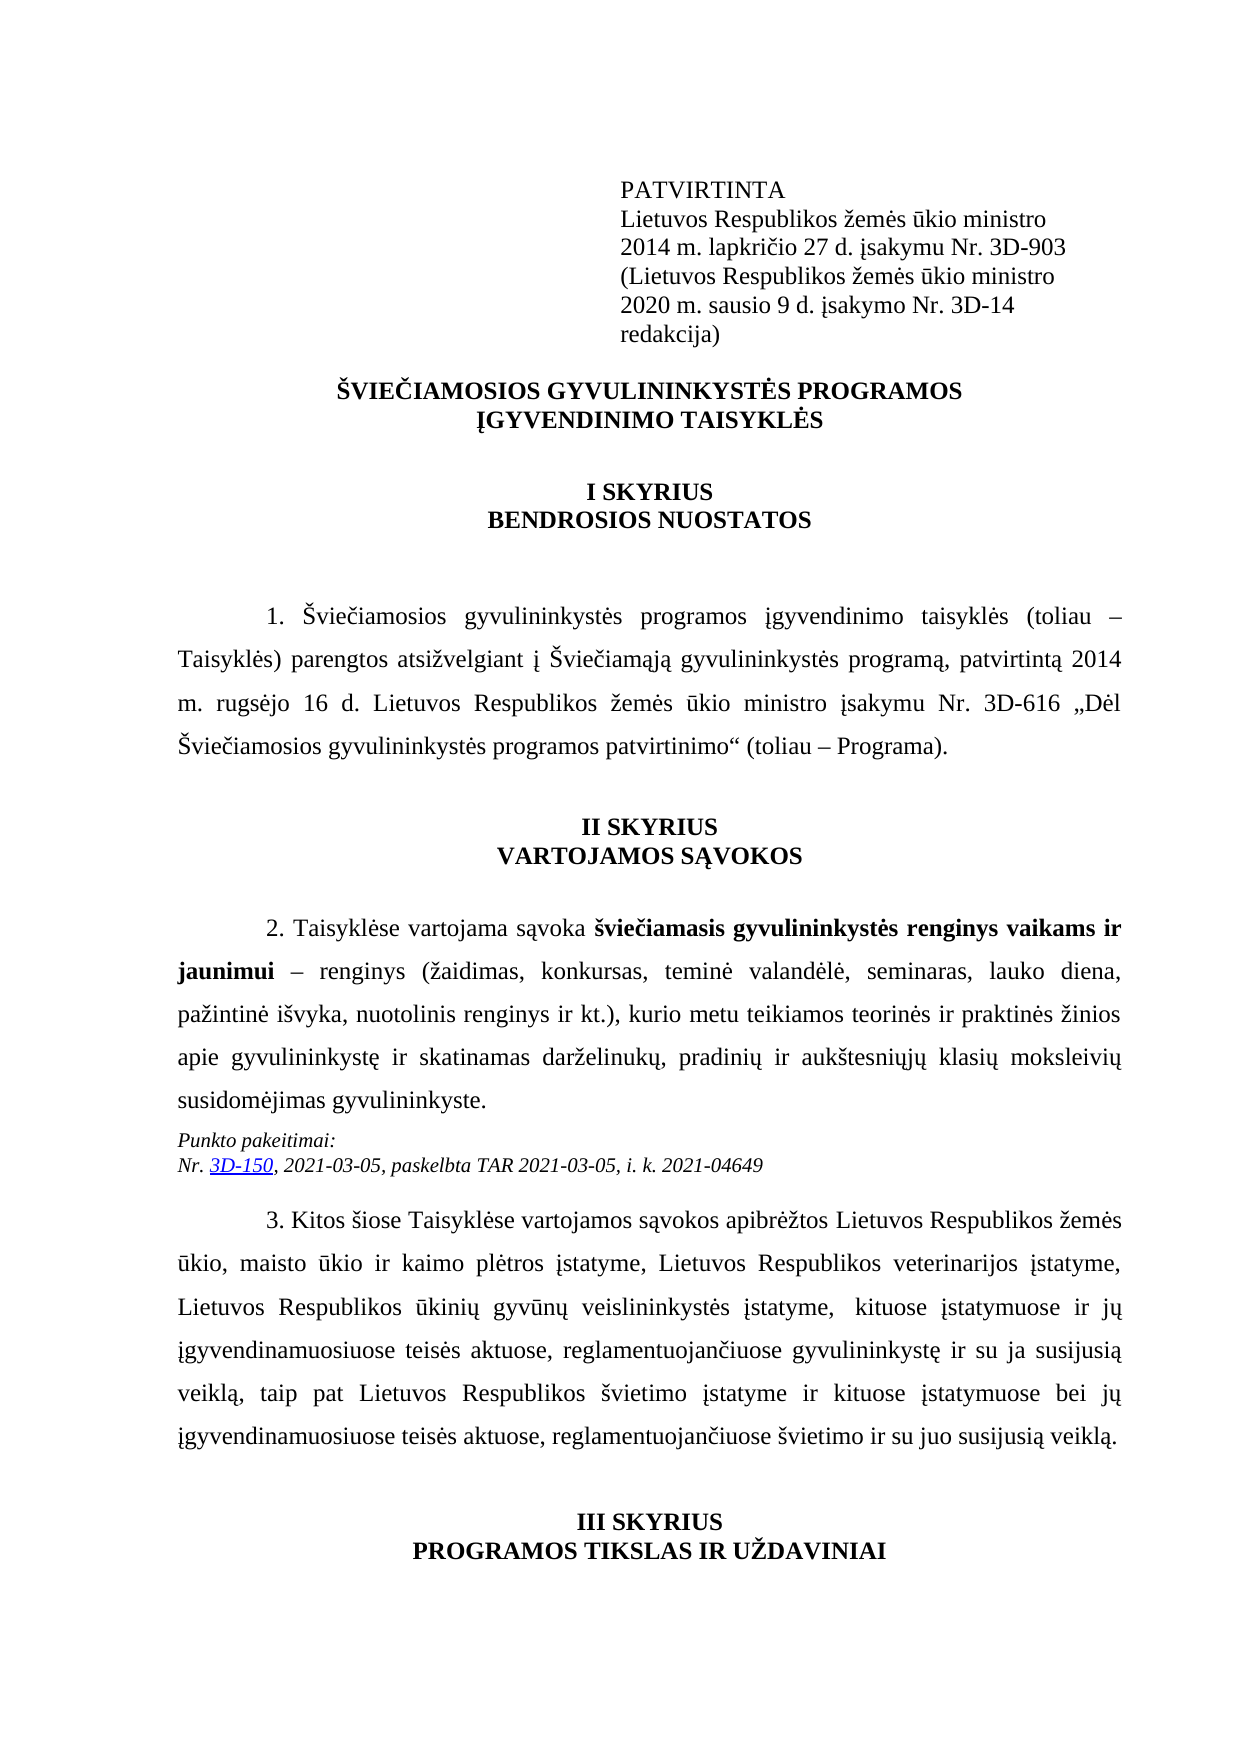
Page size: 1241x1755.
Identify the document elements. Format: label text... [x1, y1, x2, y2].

text III SKYRIUS [177, 1507, 1122, 1536]
text 2020 m. sausio 9 d. įsakymo Nr. 3D-14 [620, 290, 1122, 319]
text Nr. 3D-150, 2021-03-05, paskelbta TAR 2021-03-05, i. k. 2021-04649 [177, 1152, 1122, 1177]
text ŠviečiamoSIOS gyvulininkystĖS programOS [177, 376, 1122, 405]
text Punkto pakeitimai: [177, 1128, 1122, 1152]
text I SKYRIUS [177, 477, 1122, 506]
text (Lietuvos Respublikos žemės ūkio ministro [620, 261, 1122, 290]
text VARTOJAMOS SĄVOKOS [177, 841, 1122, 870]
text 1. Šviečiamosios gyvulininkystės programos įgyvendinimo taisyklės (toliau – Taisyklės) parengtos atsižvelgiant į Šviečiamąją gyvulininkystės programą, patvirtintą 2014 m. rugsėjo 16 d. Lietuvos Respublikos žemės ūkio ministro įsakymu Nr. 3D-616 „Dėl Šviečiamosios gyvulininkystės programos patvirtinimo“ (toliau – Programa). [177, 601, 1122, 759]
text Lietuvos Respublikos žemės ūkio ministro [620, 204, 1122, 232]
text 2. Taisyklėse vartojama sąvoka šviečiamasis gyvulininkystės renginys vaikams ir jaunimui – renginys (žaidimas, konkursas, teminė valandėlė, seminaras, lauko diena, pažintinė išvyka, nuotolinis renginys ir kt.), kurio metu teikiamos teorinės ir praktinės žinios apie gyvulininkystę ir skatinamas darželinukų, pradinių ir aukštesniųjų klasių moksleivių susidomėjimas gyvulininkyste. [177, 913, 1122, 1114]
text redakcija) [620, 319, 1122, 347]
text įgyvendinimo TAISYKLĖS [177, 405, 1122, 434]
text II SKYRIUS [177, 812, 1122, 841]
text 3. Kitos šiose Taisyklėse vartojamos sąvokos apibrėžtos Lietuvos Respublikos žemės ūkio, maisto ūkio ir kaimo plėtros įstatyme, Lietuvos Respublikos veterinarijos įstatyme, Lietuvos Respublikos ūkinių gyvūnų veislininkystės įstatyme, kituose įstatymuose ir jų įgyvendinamuosiuose teisės aktuose, reglamentuojančiuose gyvulininkystę ir su ja susijusią veiklą, taip pat Lietuvos Respublikos švietimo įstatyme ir kituose įstatymuose bei jų įgyvendinamuosiuose teisės aktuose, reglamentuojančiuose švietimo ir su juo susijusią veiklą. [177, 1205, 1122, 1450]
text PROGRAMOS TIKSLAS IR UŽDAVINIAI [177, 1536, 1122, 1565]
text PATVIRTINTA [620, 175, 1152, 204]
text 2014 m. lapkričio 27 d. įsakymu Nr. 3D-903 [620, 232, 1122, 261]
text bendrosios nuostatos [177, 506, 1122, 534]
